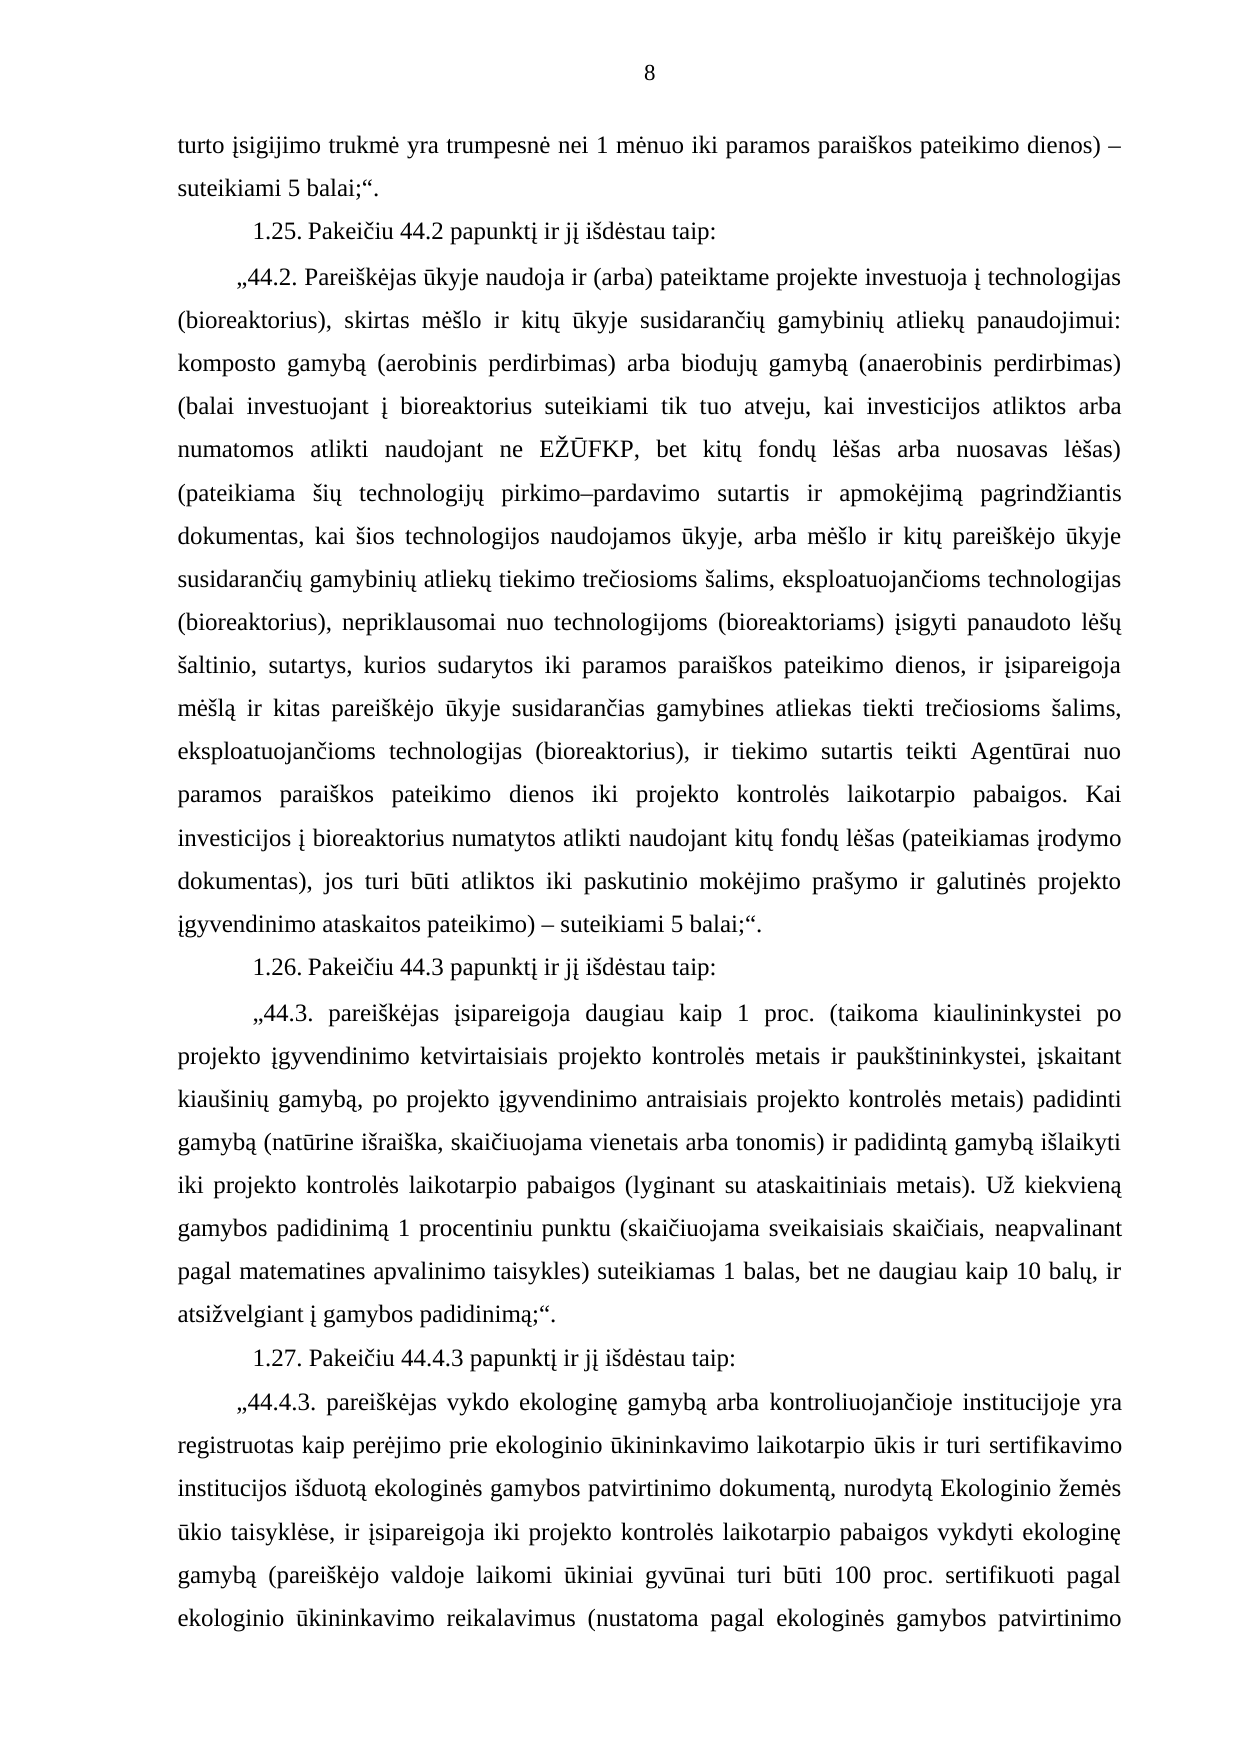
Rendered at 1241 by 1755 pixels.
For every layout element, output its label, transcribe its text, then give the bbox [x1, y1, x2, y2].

text 1.26. Pakeičiu 44.3 papunktį ir jį išdėstau taip: [177, 952, 1122, 982]
text „44.4.3. pareiškėjas vykdo ekologinę gamybą arba kontroliuojančioje institucijoje yra registruotas kaip perėjimo prie ekologinio ūkininkavimo laikotarpio ūkis ir turi sertifikavimo institucijos išduotą ekologinės gamybos patvirtinimo dokumentą, nurodytą Ekologinio žemės ūkio taisyklėse, ir įsipareigoja iki projekto kontrolės laikotarpio pabaigos vykdyti ekologinę gamybą (pareiškėjo valdoje laikomi ūkiniai gyvūnai turi būti 100 proc. sertifikuoti pagal ekologinio ūkininkavimo reikalavimus (nustatoma pagal ekologinės gamybos patvirtinimo [177, 1387, 1122, 1632]
text „44.3. pareiškėjas įsipareigoja daugiau kaip 1 proc. (taikoma kiaulininkystei po projekto įgyvendinimo ketvirtaisiais projekto kontrolės metais ir paukštininkystei, įskaitant kiaušinių gamybą, po projekto įgyvendinimo antraisiais projekto kontrolės metais) padidinti gamybą (natūrine išraiška, skaičiuojama vienetais arba tonomis) ir padidintą gamybą išlaikyti iki projekto kontrolės laikotarpio pabaigos (lyginant su ataskaitiniais metais). Už kiekvieną gamybos padidinimą 1 procentiniu punktu (skaičiuojama sveikaisiais skaičiais, neapvalinant pagal matematines apvalinimo taisykles) suteikiamas 1 balas, bet ne daugiau kaip 10 balų, ir atsižvelgiant į gamybos padidinimą;“. [177, 998, 1122, 1328]
text 1.25. Pakeičiu 44.2 papunktį ir jį išdėstau taip: [177, 216, 1122, 246]
text 1.27. Pakeičiu 44.4.3 papunktį ir jį išdėstau taip: [177, 1343, 1122, 1371]
text „44.2. Pareiškėjas ūkyje naudoja ir (arba) pateiktame projekte investuoja į technologijas (bioreaktorius), skirtas mėšlo ir kitų ūkyje susidarančių gamybinių atliekų panaudojimui: komposto gamybą (aerobinis perdirbimas) arba biodujų gamybą (anaerobinis perdirbimas) (balai investuojant į bioreaktorius suteikiami tik tuo atveju, kai investicijos atliktos arba numatomos atlikti naudojant ne EŽŪFKP, bet kitų fondų lėšas arba nuosavas lėšas) (pateikiama šių technologijų pirkimo–pardavimo sutartis ir apmokėjimą pagrindžiantis dokumentas, kai šios technologijos naudojamos ūkyje, arba mėšlo ir kitų pareiškėjo ūkyje susidarančių gamybinių atliekų tiekimo trečiosioms šalims, eksploatuojančioms technologijas (bioreaktorius), nepriklausomai nuo technologijoms (bioreaktoriams) įsigyti panaudoto lėšų šaltinio, sutartys, kurios sudarytos iki paramos paraiškos pateikimo dienos, ir įsipareigoja mėšlą ir kitas pareiškėjo ūkyje susidarančias gamybines atliekas tiekti trečiosioms šalims, eksploatuojančioms technologijas (bioreaktorius), ir tiekimo sutartis teikti Agentūrai nuo paramos paraiškos pateikimo dienos iki projekto kontrolės laikotarpio pabaigos. Kai investicijos į bioreaktorius numatytos atlikti naudojant kitų fondų lėšas (pateikiamas įrodymo dokumentas), jos turi būti atliktos iki paskutinio mokėjimo prašymo ir galutinės projekto įgyvendinimo ataskaitos pateikimo) – suteikiami 5 balai;“. [177, 262, 1122, 938]
text turto įsigijimo trukmė yra trumpesnė nei 1 mėnuo iki paramos paraiškos pateikimo dienos) – suteikiami 5 balai;“. [177, 130, 1122, 202]
